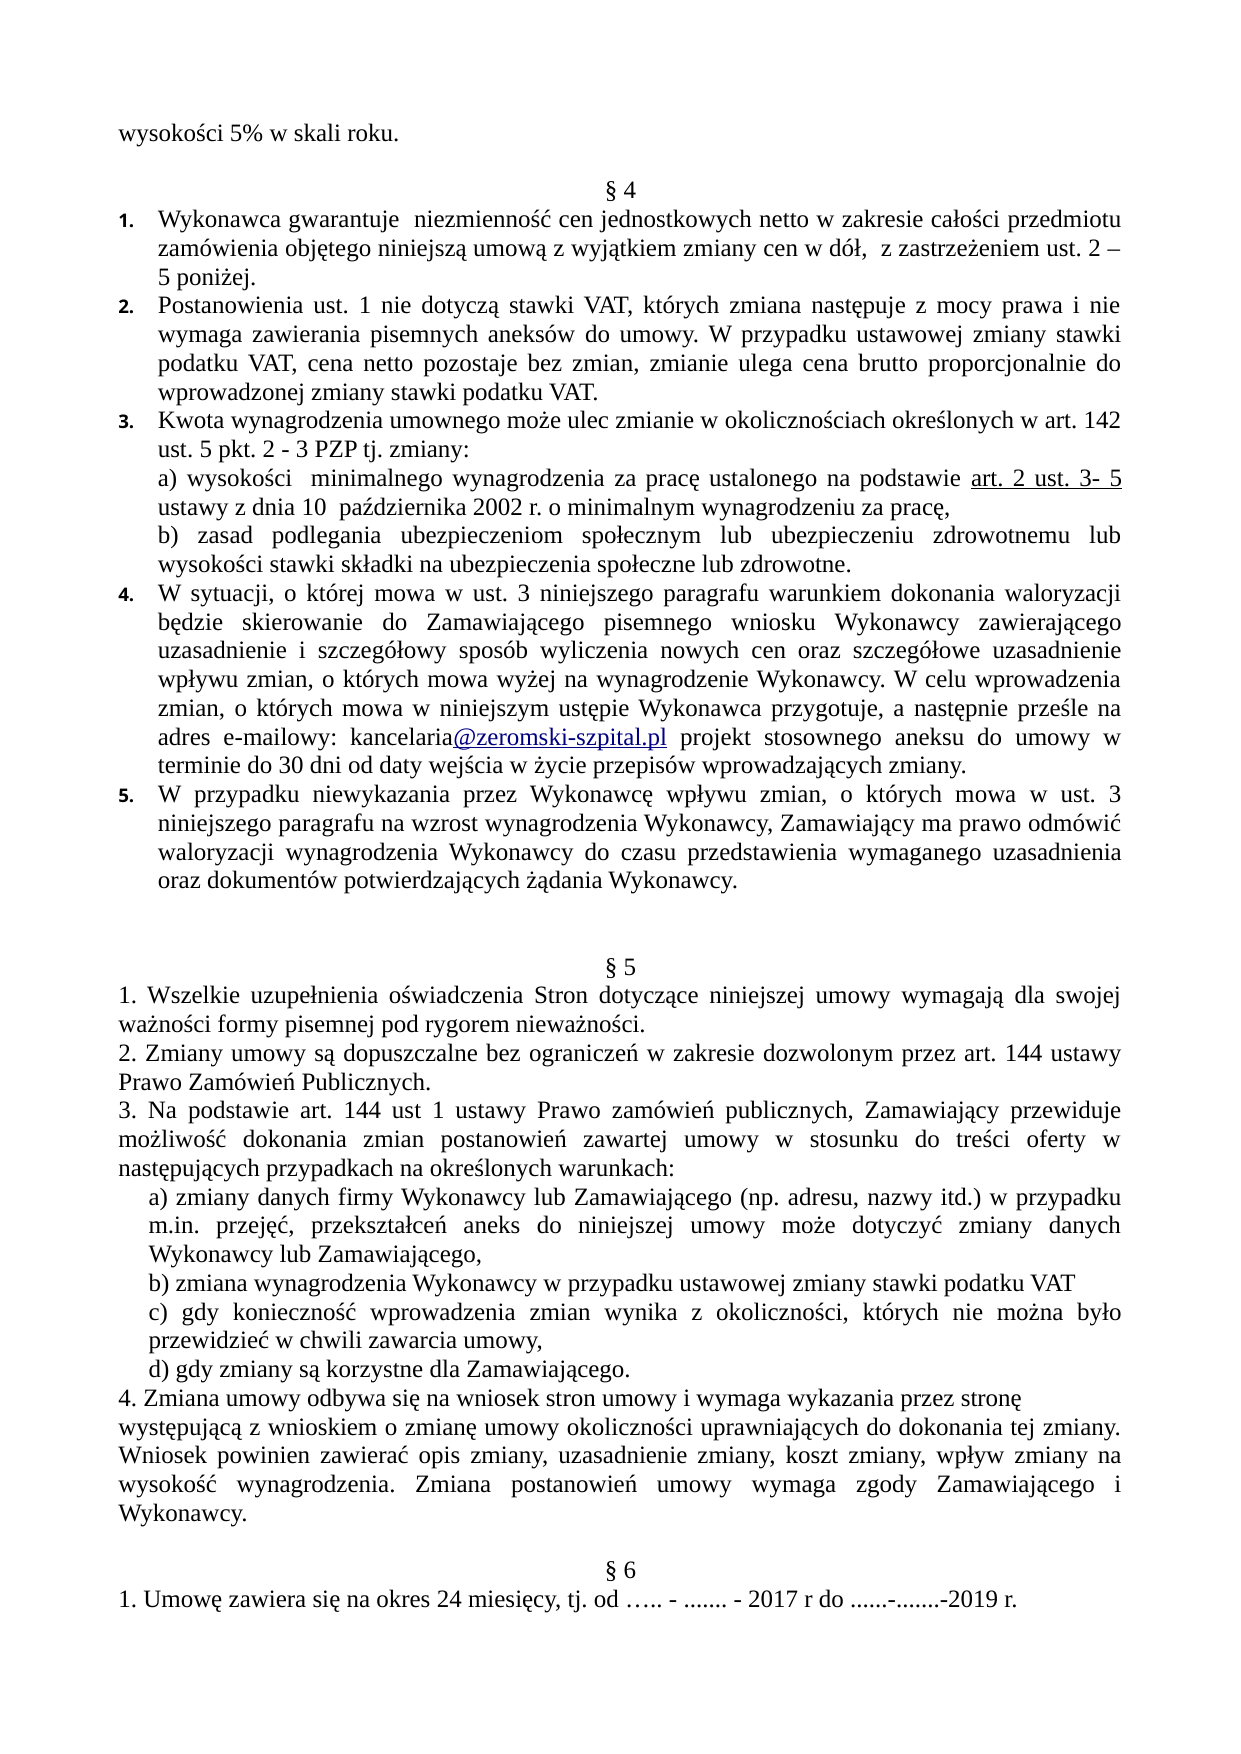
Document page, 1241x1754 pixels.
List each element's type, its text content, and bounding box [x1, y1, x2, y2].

text 4. Zmiana umowy odbywa się na wniosek stron umowy i wymaga wykazania przez stronę [118, 1383, 1122, 1412]
text 2. Zmiany umowy są dopuszczalne bez ograniczeń w zakresie dozwolonym przez art. 144 ustawy Prawo Zamówień Publicznych. [118, 1038, 1122, 1096]
text b) zmiana wynagrodzenia Wykonawcy w przypadku ustawowej zmiany stawki podatku VAT [148, 1268, 1122, 1297]
text c) gdy konieczność wprowadzenia zmian wynika z okoliczności, których nie można było przewidzieć w chwili zawarcia umowy, [148, 1297, 1122, 1354]
list W sytuacji, o której mowa w ust. 3 niniejszego paragrafu warunkiem dokonania waloryzacji będzie skierowanie do Zamawiającego pisemnego wniosku Wykonawcy zawierającego uzasadnienie i szczegółowy sposób wyliczenia nowych cen oraz szczegółowe uzasadnienie wpływu zmian, o których mowa wyżej na wynagrodzenie Wykonawcy. W celu wprowadzenia zmian, o których mowa w niniejszym ustępie Wykonawca przygotuje, a następnie prześle na adres e-mailowy: kancelaria@zeromski-szpital.pl projekt stosownego aneksu do umowy w terminie do 30 dni od daty wejścia w życie przepisów wprowadzających zmiany. [118, 578, 1122, 779]
text b) zasad podlegania ubezpieczeniom społecznym lub ubezpieczeniu zdrowotnemu lub wysokości stawki składki na ubezpieczenia społeczne lub zdrowotne. [158, 521, 1122, 578]
list W przypadku niewykazania przez Wykonawcę wpływu zmian, o których mowa w ust. 3 niniejszego paragrafu na wzrost wynagrodzenia Wykonawcy, Zamawiający ma prawo odmówić waloryzacji wynagrodzenia Wykonawcy do czasu przedstawienia wymaganego uzasadnienia oraz dokumentów potwierdzających żądania Wykonawcy. [118, 779, 1122, 894]
text 3. Na podstawie art. 144 ust 1 ustawy Prawo zamówień publicznych, Zamawiający przewiduje możliwość dokonania zmian postanowień zawartej umowy w stosunku do treści oferty w następujących przypadkach na określonych warunkach: [118, 1096, 1122, 1182]
list Kwota wynagrodzenia umownego może ulec zmianie w okolicznościach określonych w art. 142 ust. 5 pkt. 2 - 3 PZP tj. zmiany: [118, 406, 1122, 463]
text wysokości 5% w skali roku. [118, 118, 1122, 147]
text § 4 [118, 176, 1122, 204]
text § 6 [118, 1556, 1122, 1584]
text 1. Umowę zawiera się na okres 24 miesięcy, tj. od ….. - ....... - 2017 r do ......-.......-2019 r. [118, 1584, 1122, 1613]
text a) zmiany danych firmy Wykonawcy lub Zamawiającego (np. adresu, nazwy itd.) w przypadku m.in. przejęć, przekształceń aneks do niniejszej umowy może dotyczyć zmiany danych Wykonawcy lub Zamawiającego, [148, 1182, 1122, 1268]
text 1. Wszelkie uzupełnienia oświadczenia Stron dotyczące niniejszej umowy wymagają dla swojej ważności formy pisemnej pod rygorem nieważności. [118, 981, 1122, 1038]
list Wykonawca gwarantuje niezmienność cen jednostkowych netto w zakresie całości przedmiotu zamówienia objętego niniejszą umową z wyjątkiem zmiany cen w dół, z zastrzeżeniem ust. 2 – 5 poniżej. [118, 204, 1122, 291]
text występującą z wnioskiem o zmianę umowy okoliczności uprawniających do dokonania tej zmiany. Wniosek powinien zawierać opis zmiany, uzasadnienie zmiany, koszt zmiany, wpływ zmiany na wysokość wynagrodzenia. Zmiana postanowień umowy wymaga zgody Zamawiającego i Wykonawcy. [118, 1412, 1122, 1527]
text d) gdy zmiany są korzystne dla Zamawiającego. [148, 1354, 1122, 1383]
text a) wysokości minimalnego wynagrodzenia za pracę ustalonego na podstawie art. 2 ust. 3- 5 ustawy z dnia 10 października 2002 r. o minimalnym wynagrodzeniu za pracę, [158, 463, 1122, 521]
text § 5 [118, 952, 1122, 981]
list Postanowienia ust. 1 nie dotyczą stawki VAT, których zmiana następuje z mocy prawa i nie wymaga zawierania pisemnych aneksów do umowy. W przypadku ustawowej zmiany stawki podatku VAT, cena netto pozostaje bez zmian, zmianie ulega cena brutto proporcjonalnie do wprowadzonej zmiany stawki podatku VAT. [118, 291, 1122, 406]
